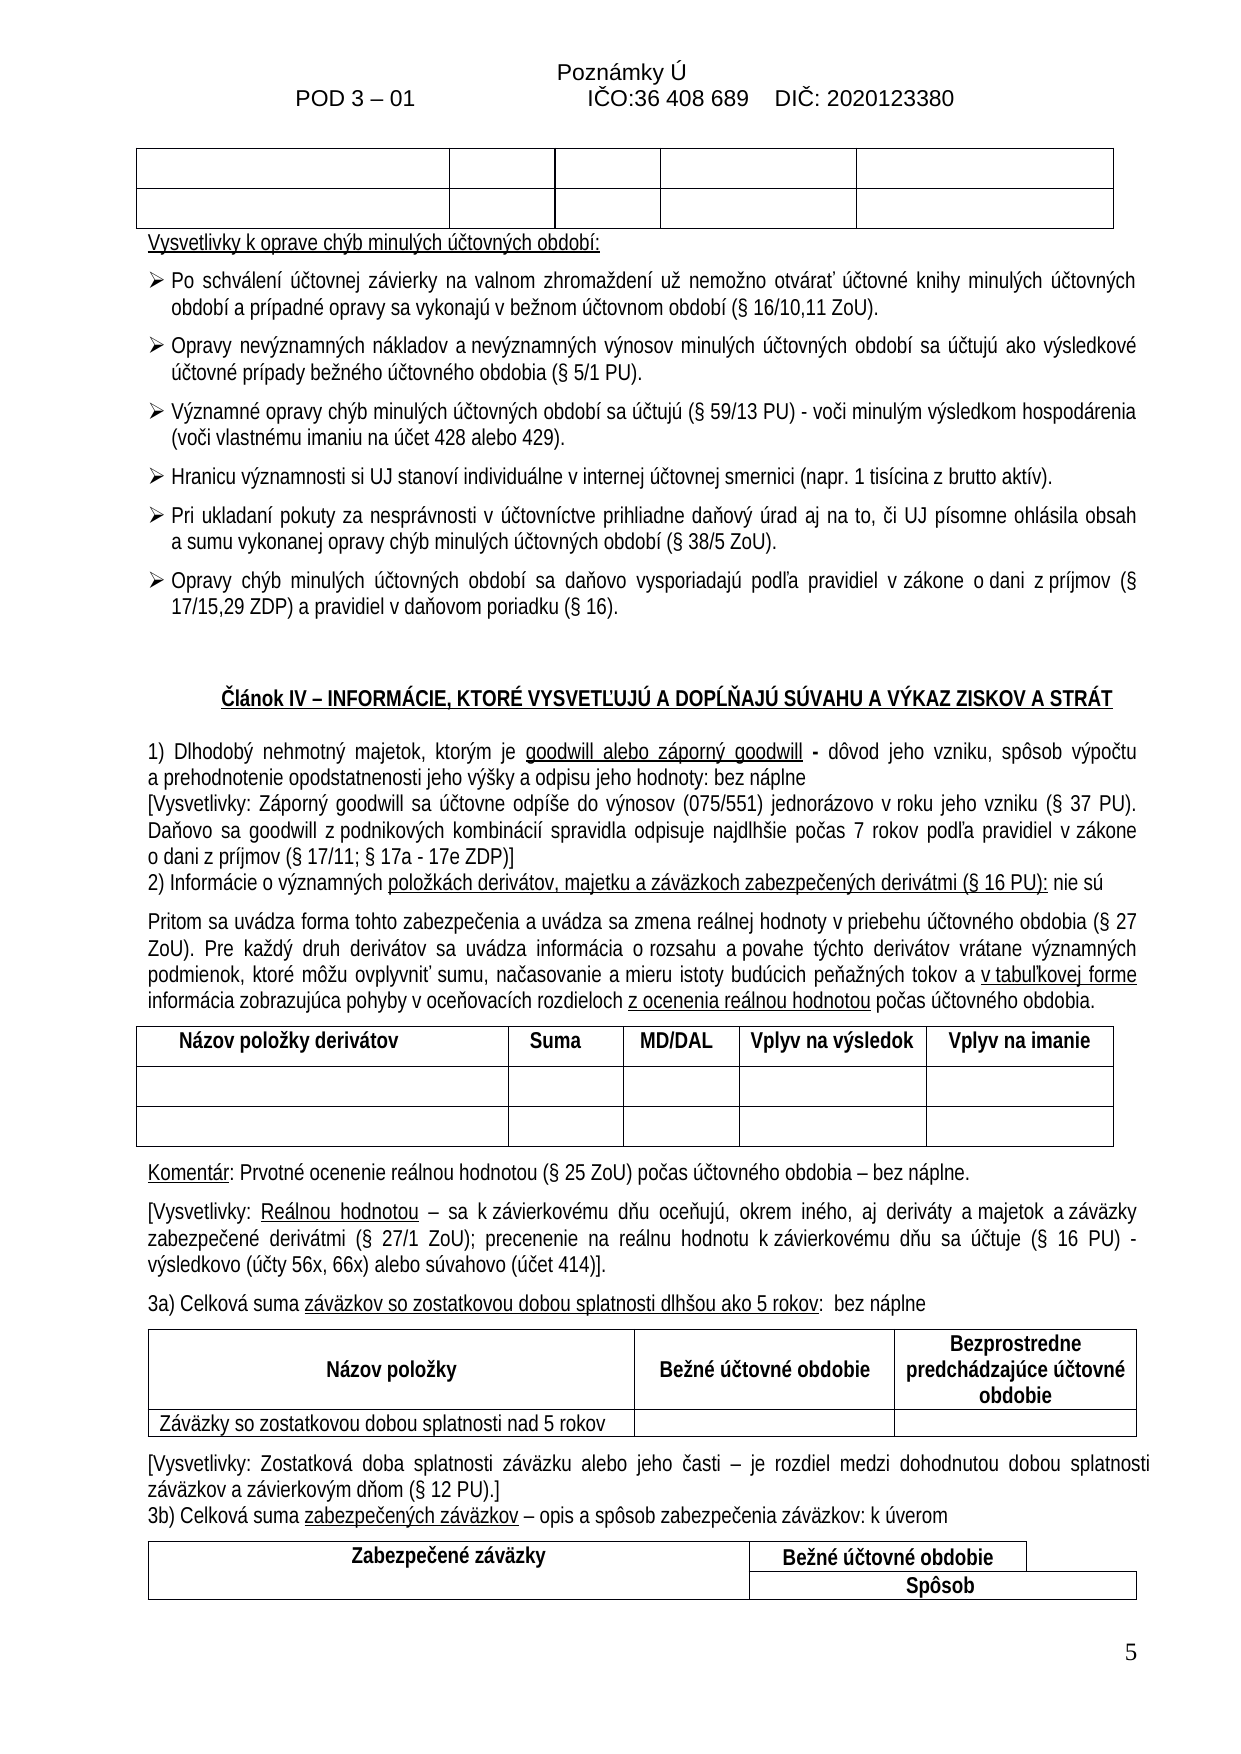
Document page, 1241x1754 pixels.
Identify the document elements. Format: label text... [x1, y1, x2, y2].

table_header Vplyv na výsledok [740, 1027, 926, 1066]
table_cell [857, 149, 1113, 187]
table_cell [895, 1410, 1136, 1436]
table_cell [556, 149, 660, 187]
table_header Suma [509, 1027, 623, 1066]
table_cell [556, 189, 660, 227]
table_header Vplyv na imanie [927, 1027, 1113, 1066]
table_header Bežné účtovné obdobie [750, 1542, 1026, 1571]
table_cell [635, 1410, 894, 1436]
table_cell [661, 189, 856, 227]
table_cell [137, 1107, 508, 1146]
text [Vysvetlivky: Zostatková doba splatnosti záväzku alebo jeho časti – je rozdiel medzi dohodnutou dobou splatnosti záväzkov a závierkovým dňom (§ 12 PU).] [148, 1450, 1152, 1502]
table_cell [509, 1067, 623, 1106]
table_header MD/DAL [624, 1027, 739, 1066]
table_cell [624, 1067, 739, 1106]
table_cell Spôsob [750, 1572, 1136, 1598]
table_header Názov položky [149, 1330, 634, 1409]
list Po schválení účtovnej závierky na valnom zhromaždení už nemožno otvárať účtovné knihy minulých účtovných období a prípadné opravy sa vykonajú v bežnom účtovnom období (§ 16/10,11 ZoU). [148, 267, 1137, 320]
table_cell [450, 149, 554, 187]
text Komentár: Prvotné ocenenie reálnou hodnotou (§ 25 ZoU) počas účtovného obdobia – bez náplne. [148, 1159, 1186, 1186]
text [Vysvetlivky: Reálnou hodnotou – sa k závierkovému dňu oceňujú, okrem iného, aj deriváty a majetok a záväzky zabezpečené derivátmi (§ 27/1 ZoU); precenenie na reálnu hodnotu k závierkovému dňu sa účtuje (§ 16 PU) - výsledkovo (účty 56x, 66x) alebo súvahovo (účet 414)]. [148, 1198, 1137, 1277]
table_cell [661, 149, 856, 187]
table_header Názov položky derivátov [137, 1027, 508, 1066]
table_cell [137, 189, 449, 227]
table_cell [927, 1107, 1113, 1146]
text 3a) Celková suma záväzkov so zostatkovou dobou splatnosti dlhšou ako 5 rokov: bez náplne [148, 1290, 1152, 1316]
table_cell [137, 1067, 508, 1106]
text 1) Dlhodobý nehmotný majetok, ktorým je goodwill alebo záporný goodwill - dôvod jeho vzniku, spôsob výpočtu a prehodnotenie opodstatnenosti jeho výšky a odpisu jeho hodnoty: bez náplne [148, 738, 1137, 790]
table_header [1027, 1541, 1136, 1571]
table_header Bežné účtovné obdobie [635, 1330, 894, 1409]
table_cell [509, 1107, 623, 1146]
text Vysvetlivky k oprave chýb minulých účtovných období: [148, 228, 1137, 255]
table_cell [137, 149, 449, 187]
text Pritom sa uvádza forma tohto zabezpečenia a uvádza sa zmena reálnej hodnoty v priebehu účtovného obdobia (§ 27 ZoU). Pre každý druh derivátov sa uvádza informácia o rozsahu a povahe týchto derivátov vrátane významných podmienok, ktoré môžu ovplyvniť sumu, načasovanie a mieru istoty budúcich peňažných tokov a v tabuľkovej forme informácia zobrazujúca pohyby v oceňovacích rozdieloch z ocenenia reálnou hodnotou počas účtovného obdobia. [148, 908, 1137, 1014]
text [Vysvetlivky: Záporný goodwill sa účtovne odpíše do výnosov (075/551) jednorázovo v roku jeho vzniku (§ 37 PU). Daňovo sa goodwill z podnikových kombinácií spravidla odpisuje najdlhšie počas 7 rokov podľa pravidiel v zákone o dani z príjmov (§ 17/11; § 17a - 17e ZDP)] [148, 790, 1137, 869]
list Hranicu významnosti si UJ stanoví individuálne v internej účtovnej smernici (napr. 1 tisícina z brutto aktív). [148, 463, 1137, 489]
table_header Zabezpečené záväzky [149, 1542, 749, 1598]
text 3b) Celková suma zabezpečených záväzkov – opis a spôsob zabezpečenia záväzkov: k úverom [148, 1502, 1152, 1529]
list Opravy chýb minulých účtovných období sa daňovo vysporiadajú podľa pravidiel v zákone o dani z príjmov (§ 17/15,29 ZDP) a pravidiel v daňovom poriadku (§ 16). [148, 567, 1137, 620]
table_cell Záväzky so zostatkovou dobou splatnosti nad 5 rokov [149, 1410, 634, 1436]
list Pri ukladaní pokuty za nesprávnosti v účtovníctve prihliadne daňový úrad aj na to, či UJ písomne ohlásila obsah a sumu vykonanej opravy chýb minulých účtovných období (§ 38/5 ZoU). [148, 502, 1137, 554]
table_cell [857, 189, 1113, 227]
table_header Bezprostredne predchádzajúce účtovné obdobie [895, 1330, 1136, 1409]
text 2) Informácie o významných položkách derivátov, majetku a záväzkoch zabezpečených derivátmi (§ 16 PU): nie sú [148, 869, 1137, 896]
list Významné opravy chýb minulých účtovných období sa účtujú (§ 59/13 PU) - voči minulým výsledkom hospodárenia (voči vlastnému imaniu na účet 428 alebo 429). [148, 398, 1137, 450]
table_cell [927, 1067, 1113, 1106]
list Opravy nevýznamných nákladov a nevýznamných výnosov minulých účtovných období sa účtujú ako výsledkové účtovné prípady bežného účtovného obdobia (§ 5/1 PU). [148, 332, 1137, 385]
table_cell [624, 1107, 739, 1146]
text Článok IV – INFORMÁCIE, KTORÉ VYSVETĽUJÚ A DOPĹŇAJÚ SÚVAHU A VÝKAZ ZISKOV A STRÁT [148, 685, 1186, 711]
table_cell [740, 1067, 926, 1106]
table_cell [740, 1107, 926, 1146]
table_cell [450, 189, 554, 227]
